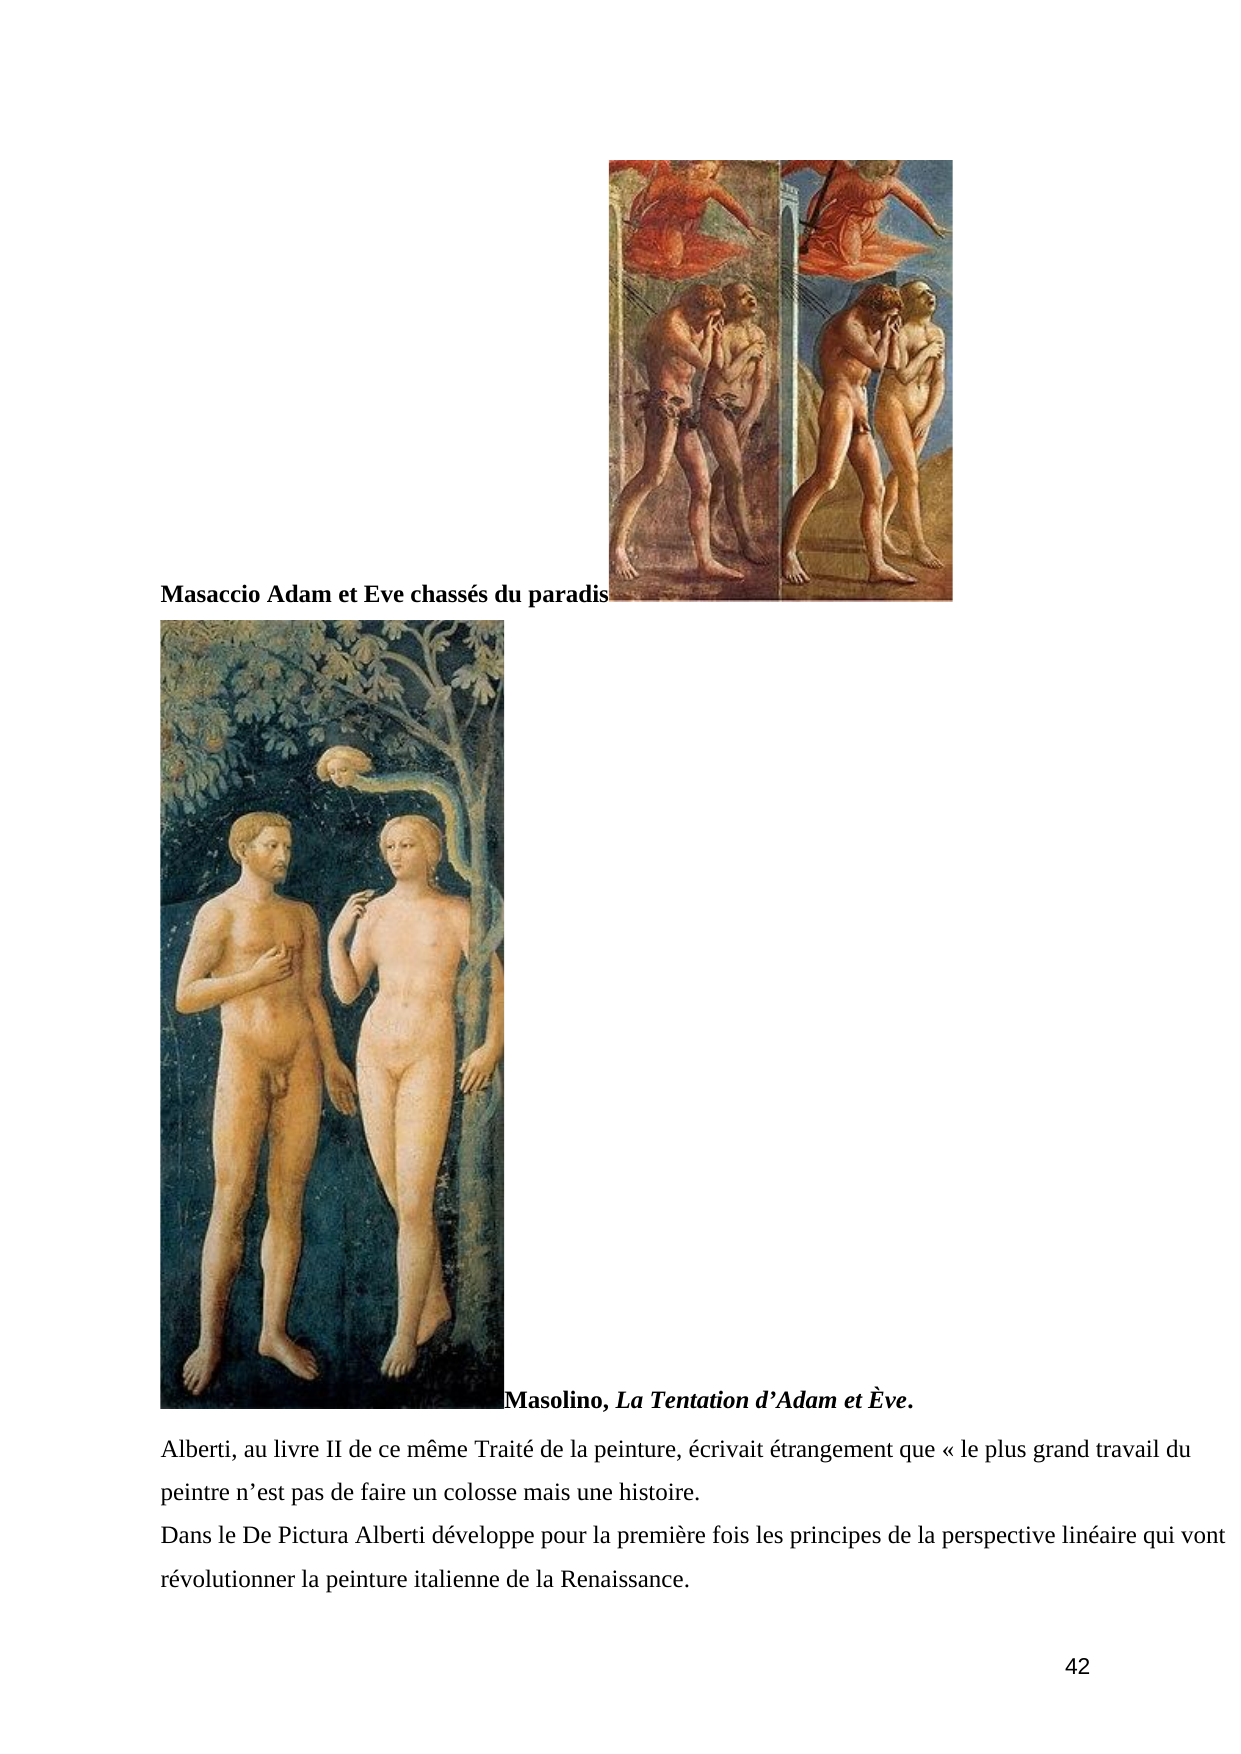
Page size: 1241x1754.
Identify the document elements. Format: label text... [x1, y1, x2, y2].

table_cell Alberti, au livre II de ce même Traité de la peinture, écrivait étrangement que « le plus grand travail du peintre n’est pas de faire un colosse mais une histoire. Dans le De Pictura Alberti développe pour la première fois les principes de la perspective linéaire qui vont révolutionner la peinture italienne de la Renaissance. [150, 1424, 1240, 1603]
picture [608, 160, 953, 602]
table_header Constituer un dossier sur la perspective à partir des documents qui suivent Daniel Arasse, dans ce quatrième entretien, revient sur l’invention de la perspective et son succès dans la peinture florentine à partir de 1420. Il insiste sur la dimension politique, idéologique et philosophique de ce bouleversement complet des scènes de représentationVies des peintres illustres Vasarihttps://fr.wikisource.org/wiki/Vies_des_peintres,_sculpteurs_et_architectes/tome_2/Masaccio_da_San-Giovanni MASACCIO DA SAN-GIOVANNI,peintre.Il est rare que la nature produise un homme de génie sans lui donner aussitôt un concurrent. Elle veut qu’ils puissent se prêter secours et encouragements mutuels, et que leurs successeurs, enflammés par les louanges qu’ils entendent prodiguer à ces glorieux maîtres, ne négligent aucun effort pour mériter les mêmes honneurs et la même renommée. Il nous sera facile de prouver la vérité de cette remarque. Filippo Brunelleschi, Donato, Ghiberti, Paolo Uccello parurent simultanément à Florence ; bientôt le style barbare et grossier, qui s’était maintenu jusqu’alors, s’écroula, et les arts, de progrès en progrès, arrivèrent enfin à cette grandeur et à cette perfection qui les distinguent aujourd’hui et que nous devons, il faut le reconnaître, à ces premiers lutteurs qui nous ont formés au combat et à la victoire.À Masaccio surtout appartient l’honneur d’avoir ramené l’art de peindre dans la bonne voie. Il considéra que la peinture ne consiste qu’à imiter la nature à l’aide des couleurs et du dessin ; il comprit que celui qui s’écarte le moins de ce suprême modèle approche le plus près de la perfection. Dès lors Masaccio, par ses études infatigables, se plaça au premier rang parmi ceux qui délivrèrent l’art des difficultés, des imperfections et des vices qui entravaient sa marche. Il donna à ses personnages de belles et de nobles attitudes, du mouvement, de la fierté, de la vie et un certain relief que l’on ne rencontre chez aucun des peintres qui l’ont précédé. Il reconnut que ces maîtres ne posaient point d’aplomb leurs figures, mais sur la pointe des pieds, et qu’ils blessaient ainsi les règles les plus essentielles des raccourcis et de la perspective. Paolo Uccello avait, à la vérité, remédié un peu à ces défauts ; mais il resta bien loin derrière Masaccio qui sut varier les raccourcis à l’infini et les rendre avec un charme dont personne n’avait encore possédé le secret. En outre, le coloris de Masaccio est doux et harmonieux au delà de toute expression. Ses draperies sont exemptes de détails minutieux, et pleines de simplicité, de souplesse et de naturel. Il offrit là un bel et utile exemple aux artistes. Enfin, on peut dire que tout ce qui a été fait avant lui est peint, mais que tout ce qu’il a fait est vrai et animé comme la nature même.Il naquit à San-Giovanni di Valdarno où se trouvent encore, dit-on, quelques ouvrages de sa jeunesse (1). Distrait, rêveur et entièrement absorbé dans les pensées de son art, il vivait sans prévoyance et pour ainsi dire au hasard. Jamais les choses de ce monde ne semblèrent le préoccuper. Il fallait qu’il fût réduit au plus extrême besoin pour se déterminer à demander quelque argent à ses débiteurs. Il se nommait Tommaso, mais il fut surnommé Masaccio à cause de ses bizarreries et non de ses méchancetés ; car il était la bonté même, et toujours prêt à rendre service. Il se consacra à la peinture dans le temps où Masolino da Panicale décorait la chapelle des Brancacci, dans l’église del Carmine. Il suivait autant que possible les traces de Donato et de Filippo Brunelleschi, et il cherchait à imiter consciencieusement la nature. Ses efforts furent couronnés d’un tel succès, que son coloris et son dessin peuvent sans désavantage soutenir la comparaison avec ceux des artistes modernes. Il lutta avec opiniâtreté et avec bonheur contre les difficultés de la perspective, comme on peut en juger par son petit tableau du Christ guérissant un possédé du démon, qui appartient aujourd’hui à la maison Ridolfo del Ghirlandaio. Il représenta dans cette composition des édifices en perspective dont on voit à la fois l’intérieur et l’extérieur, car il les prit non de face, mais de côté, tout exprès pour rencontrer et pour vaincre les plus grandes difficultés. Il affectionna les nus et les raccourcis que jusqu’alors les maîtres évitaient presque toujours. Son faire était facile, et ses draperies se distinguaient par leur simplicité.Il peignit en détrempe la Vierge, sainte Anne et l’enfant Jésus. Ce tableau est maintenant à Sant’-Ambrogio de Florence, dans une chapelle près de la porte qui conduit au parloir des religieuses.Il y a encore de Masaccio, à San-Niccolò, un autre tableau en détrempe représentant l’Annonciation de la Vierge, et un magnifique édifice en perspective et orné de colonnes dont la fuite est si bien ménagée, que peu à peu on le perd de vue.Dans l’abbaye de Florence, il peignit à fresque, sur un pilastre en face du maître-autel, un saint Ivon de Bretagne qu’il plaça dans une niche afin d’obtenir un raccourci. À l’entour, il distribua sur une corniche des veuves, des orphelins et des pauvres qui avaient été aidés dans leurs besoins par saint Ivon.À Santa-Maria-Novella, il fit également à fresque, au-dessus de l’autel de Sant’-Ignazio, la Trinité entre la Vierge et saint Jean l’Évangéliste qui contemplent le Christ crucifié. Sur les côtés, deux figures agenouillées offrent probablement les portraits des donateurs, mais elles sont maintenant presque entièrement recouvertes par un ornement doré. On remarque dans ce tableau une voûte ornée de rosaces et mise en perspective avec un art incroyable.À Santa-Maria-Maggiore, dans une chapelle près de la porte latérale qui conduit à San-Giovanni, Masaccio représenta la Vierge, sainte Catherine et saint Julien, et sur le gradin, en petite proportion, un trait de la vie de sainte Catherine, et saint Julien tuant son père et sa mère. Au milieu du gradin, il figura la Nativité du Christ avec cette simplicité et cette vérité qui lui étaient propres (2).Dans une chapelle de l’église del Carmine de Pise, on voit encore de lui la Vierge et son fils au-dessus de quelques petits anges qui jouent de divers instruments. L’un de ces anges prête une oreille attentive aux sons qu’il tire de son luth. Aux côtés de la Vierge se tiennent saint Pierre, saint Jean-Baptiste, saint Julien et saint Nicolas. Différentes actions de ces saints couvrent le gradin dont le milieu est occupé par l’Adoration des Mages. Cette dernière composition renferme des chevaux d’une beauté inimaginable ; les gens de la suite des Mages sont revêtus des costumes du temps. Plusieurs saints placés autour d’un Crucifix forment le couronnement de ce tableau. Dans la même église, un saint en habit d’évêque, peint à fresque près de la porte qui conduit au couvent, est attribué à Masaccio ; mais je suis certain qu’il est de la main de Fra Filippo, son élève.De retour à Florence, Masaccio peignit un homme et une femme nus de grandeur naturelle, qui appartiennent aujourd’hui à la maison Palla Ruccellai.Mais bientôt, poussé par l’amour de l’art, il résolut d’aller à Rome où il espérait faire des études qui le mettraient à même de surpasser tous ses rivaux. Il ne tarda pas à se trouver en crédit dans cette ville. Pour le cardinal de San-Clemente, il exécuta à fresque la Passion du Christ et l’Histoire de sainte Catherine, martyre, dans une chapelle de l’église de San-Clemente. Plusieurs tableaux en détrempe qu’il fit à la même époque se sont égarés ou ont été détruits au milieu des bouleversements de Rome. On en voit cependant encore un à Santa-Maria-Maggiore, dans une petite chapelle, près de la sacristie. Ce tableau renferme le pape Martin traçant avec une pioche les fondements de l’église, l’empereur Sigismond II et quatre saints entre lesquels se tient sainte Marie-della-Neve. Un jour Michel-Ange donna, en ma présence, les plus grands éloges à ces figures qui, disait-il, devaient être vivantes du temps de Masaccio.Pisanello et Gentile da Fabriano, chargés par le pape Martin de décorer l’église de San-Janni, avaient confié une partie de ce travail à notre artiste ; mais lorsqu’il apprit que son protecteur Cosme de Médicis était rappelé de l’exil, il abandonna tout pour courir à Florence. Il obtint aussitôt de continuer la chapelle des Brancacci, commencée dans l’église del Carmine par Masolino da Panicale qui venait de mourir. Mais, avant de se mettre à l’œuvre, il peignit, comme pour montrer les progrès qu’il avait faits, le saint Paul qui est près de l’endroit où tombent les cordes des cloches. Sous les traits du saint, auquel il ne manque que la parole pour être vivant, on reconnaît Bartolo di Angiolino Angiolini (3). Cette figure porte l’empreinte du caractère romain uni à l’énergie chrétienne. En outre, elle pose bien d’aplomb et l’effet des raccourcis y est bien exprimé. Masaccio avait une intelligence merveilleuse de cette partie de l’art. Jusqu’alors tous les peintres plaçaient leurs personnages sur la pointe des pieds. Le premier, Masaccio corrigea ce mode barbare et arriva à cette perfection que nous connaissons aujourd’hui.À cette époque l’église del Carmine ayant été consacrée, Masaccio représenta en terre verte cette cérémonie, au-dessus de la porte qui conduit au couvent (4). Parmi une foule de citoyens revêtus de manteaux et de chaperons, il introduisit Filippo Brunelleschi, Donatello, Masolino da Panicale, Niccolò da Uzzano, Antonio Brancacci, Giovanni di Bicci de Médicis, et Bartolommeo Valori. On voit encore de sa main les portraits de tous ces personnages dans la maison de Simon Corsi, gentilhomme florentin. Il y plaça aussi Lorenzo Ridolfi, ambassadeur de la république florentine à Venise, et même le portier du couvent armé de ses clefs. Dans cette composition, pleine d’excellentes qualités, chaque figure est parfaitement à son plan et en perspective, et les raccourcis sont merveilleusement rendus.Masaccio s’occupa ensuite de la chapelle des Brancacci et continua les histoires de saint Pierre, commencées par Masolino da Panicale. Il en termina plusieurs, telles que le Baptême donné au peuple, la Guérison des infirmes, la Résurrection des morts et le Tribut payé à César. On admire surtout ce dernier tableau où l’on voit le Christ entouré de ses apôtres, et ordonnant à saint Pierre de tirer du ventre d’un poisson l’argent qui est dû à César. Sous la figure d’un apôtre, Masaccio se peignit lui-même à l’aide d’un miroir, et avec tant de vérité qu’il paraît vivant. Il représenta ensuite saint Pierre et saint Paul ressuscitant le fils du roi. La mort l’empêcha d’achever ce tableau qui fut plus tard mené à fin par Filippino. Dans le Baptême de saint Pierre se trouve une figure nue et tremblante de froid, qui a justement excité l’admiration des anciens et des modernes.Cette chapelle, qui renferme encore des têtes si belles et si expressives, que l’on peut dire avec assurance qu’aucun maître de cette époque ne s’approcha autant que Masaccio des peintres modernes, a été, jusqu’à nos jours, l’école où se formèrent une foule d’artistes. C’est là que vinrent étudier les peintres et les sculpteurs les plus célèbres, Fra Giovanni da Fiesole, Fra Filippo, Filippino, Alesso Baldovinetti, Andrea dal Castagno, Andrea del Verrocchio, Domenico del Ghirlandaio, Sandro di Botticello, Léonard de Vinci, Pietro Perugino, Fra Bartolommeo di San-Marco, Mariotto Albertinelli, le divin Michel-Ange Buonarroti, Raphaël d’Urbin (5), le Granaccio, Lorenzo di Credi, Ridolfo del Ghirlandaio, Andrea del Sarto, le Rosso, le Franciabigio, Baccio Bandinelli, l’Espagnol Alonso, Jacopo da Pontormo, Perino del Vaga, Toto della Nunziata, et quantité de florentins et d’étrangers que nous passons sous silence, pour dire en un mot que tous ceux qui ont voulu connaître les bonnes règles et les bons principes, sont allés les chercher dans cette chapelle.Malgré la réputation dont jouissent les œuvres de Masaccio, on pense qu’il se serait distingué encore davantage s’il n’eût été enlevé de ce monde à la fleur de l’âge. Il n’avait que vingt-six ans (6), et sa mort fut si inopinée et si subite, que l’on pensa, non sans quelque fondement, que le poison y avait contribué plus que toute autre chose.En apprenant cette triste nouvelle, Filippo Brunelleschi ressentit une profonde douleur et s’écria : « Nous avons fait une perte immense en Masaccio. » Il lui avait enseigné la perspective et l’architecture.Masaccio fut enterré dans l’église del Carmine, l’an 1443. Comme pendant sa vie il avait été peu estimé, on ne prit pas soin alors de rappeler sa mémoire sur son tombeau ; mais plus tard les épitaphes ne lui manquèrent point (7).Annibal Caro composa en son honneur ce quatrain :Pinsi, e la mia pittura al ver fu pari ;L’atteggiai, l’avvivai, le diedi il moto ;Le diedi affetto. Insegni il BuonarrotoA tutti gli altri e da me solo impari.Fabbio Segni lui consacra ces vers :Invida cur Lachesis primo sub flore juventæ Pollice discindis stamina funereo ?Hoc uno occiso innumeros occidis Apelles : Picturæ omnis obit, hoc obeunte, lepos,Hoc sole extincto extinguuntur sidera cuncta. Heu ! decus omne perit hoc pereunte simul. Pour bien juger certaines époques, il faut tenir compte de celles qui les ont précédées ; pour bien apprécier certains hommes, il faut ne pas oublier ceux qui sont venus avant eux. Jetons donc un regard en arrière, si nous voulons connaître Masaccio, cette grande et sérieuse figure qui, d’une main, lie le présent à l’avenir, et, de l’autre, se rattache au passé.Redescendons au douzième siècle. Les intelligences subissent le despotisme du dogme religieux. L’imprudent qui s’aventurerait à attaquer la rigidité de ses préceptes, l’infaillibilité de ses règles, loin d’éveiller la sympathie, attirerait l’anathème sur sa tête. Les imaginations les plus brillantes, les esprits les plus énergiques, les individualités les plus puissantes, sont forcés de se renfermer dans le cercle tracé par l’Église. Pour elle, la tradition est un rempart que les plus téméraires, les plus audacieux, n’oseraient essayer de franchir. Les sciences, les lettres, les arts, lui obéissent humblement. Elle guide leurs élans, et les comprime, au besoin, pour les fondre dans une stricte unité. On n’obtient sa protection, on n’échappe à ses colères, qu’en acceptant le rude et étroit collier du servilisme. En un mot, l’Église est tout, l’homme n’est rien. Cet état d’inertie, d’abrutissement et d’abjection, ne pouvait durer toujours. Dieu a mis au cœur de l’homme une intarissable sève d’activité, d’indépendance et de fierté, qui ne se cache et ne se repose que pour se renouveler et se montrer ensuite plus limpide, plus abondante et plus impétueuse.Un siècle s’est à peine écoulé, que déjà l’autorité de l’Église diminue, la foi s’ébranle, le doute se glisse dans les âmes, les illusions se dissipent, les rêves s’évanouissent. L’inquiétude, avant-courière des révolutions, l’inquiétude circule partout. L’immobilité a produit la souffrance : on veut du mouvement, mais on hésite encore, parce qu’on ne sait où aller, vers quel but se diriger. Maintenant, qu’un homme se lève et fasse le premier pas, il sera salué par de larges acclamations. Voyez quels sinistres pressentiments rident le front des vieux ouvriers byzantins. Ceux-là sont cloués à leurs croyances ; comment pourront-ils suivre la marche ? Une poignante anxiété se révèle dans chacune de leurs œuvres. Ils se débattent et pleurent la perte de leur repos.Un homme naît à Florence, Cimabue. Avide de vérité, impatient d’avenir, il n’ignore point les erreurs, les souffrances, les inquiétudes du jour. Il veut y remédier. Il comprend le besoin de fonder une doctrine bienfaisante, féconde, harmonique, progressive. Quelle influence exercera-t-il sur son époque, sur l’avenir ? quel sera son essor ? son rôle sera-t-il éphémère ? ses efforts seront-ils stériles ? le germe qu’il porte doit-il fructifier ou avorter ? que jaillira-t-il de sa tête ? quels enseignements va-t-il formuler ? Relever l’homme de son abaissement, lui rendre la dignité, chasser la superstition, briser la tyrannie de l’Église, abandonner la routine de Byzance, corriger et élargir la tradition : telles sont les nouveautés émises par Cimabue, mais d’une manière vague, indécise, timide. Le noble Cimabue eut peur de sa hardiesse. Heureusement, grandissait près de lui, dans son atelier, un intrépide enfant qu’il avait arraché à la garde des troupeaux. Le pâtre Giotto, nourri des idées de son maître, se les assimila, et les érigea en principes qu’il soutint et propagea avec une audace que le bonheur couronna. Lorsque Giotto eut déployé le drapeau du progrès, toute incertitude cessa ; on se rallia à lui de toutes parts, pour aller en avant d’un commun accord. À cette révolution, qui avait substitué la liberté individuelle à l’unité despotique du dogme, il ne fallut qu’un siècle pour porter ses fruits. La réédification devait suivre de près la destruction. À côté des ruines amoncelées, s’entassaient de précieux matériaux. À mesure que l’on démolissait le passé, on jetait les fondements de l’avenir. Si, d’un côté, on entretenait le doute, on raillait la croyance, on cassait les symboles, d’un autre côté, on résolvait des problèmes, on consacrait l’examen, on réhabilitait la forme. L’harmonie présidait à l’anarchie. Ces régénérateurs étaient réunis par un même sentiment, vivifiés par un immense et unanime espoir. Aussi leur ardeur, leur persévérance, leur dévouement, présageaient-ils d’infinis triomphes. Dès le premier choc, les disciples de Byzance avaient vu leur zèle s’amoindrir, leur foi s’affaiblir. S’ils se défendaient encore contre le brûlant enthousiasme qui s’agitait autour d’eux, ils se dépitaient en secret contre les séculaires traditions auxquelles ils s’obstinaient à rester fidèles. La vieillesse a souvent conscience de la pesanteur de son allure ; mais pourrait-elle la changer pour la verdeur de la jeunesse, quand même elle l’essaierait ? Ainsi, tandis que les Giotto, les Stefano, les Gaddi, les Orcagna, les Giottino, travaillaient avec énergie à l’œuvre de rénovation, les Margaritone, les Ugolino, les Buffalmacco, les Duccio, renonçaient à les suivre, exhalaient leurs regrets en paroles amères, et se cloîtraient dans leurs vieilles erreurs, d’autant plus étroitement qu’ils sentaient leur impuissance à servir les vérités nouvelles, manifestées par leurs jeunes et heureux adversaires. La réforme morale entreprise par Cimabue et Giotto réclamait impérieusement la réforme matérielle. Aussi, ces illustres maîtres et leurs dignes élèves s’appliquaient-ils, avec une infatigable ardeur, à l’amélioration et à la recherche des procédés et des ressources techniques. La carrière qu’ils avaient à parcourir était longue et difficile ; ils ne devaient rien négliger de ce qui était nécessaire pour assurer leur marche, et renverser les obstacles qui l’auraient entravée. Afin de rompre avec les types traditionnels qui les obsédaient, ils résolurent de s’appuyer exclusivement sur la nature, et de renier tout ce qui s’en écartait. Ils traitèrent donc avec dédain et mépris les anciens modèles, sans s’inquiéter des murmures des vieillards qui, alors comme toujours, n’avaient d’amour et de vénération que pour le passé. Ils étaient d’ailleurs entourés par tous les hommes d’érudition et de poésie, qui avaient à cœur de les encourager dans leur apostolat. Les écrits du Dante, de Pétrarque, de Boccace et de Villani, l’historien de Florence, en fournissent les preuves irrécusables. Lorsque Cimabue, Giotto, Stefano, Gaddi, Giottino, Orcagna, Paolo Uccello et Masolino da Panicale, eurent scruté la nature, et arraché à la science tous ses secrets, quelle part était réservée à Masaccio ? que lui restait-il à faire ? Il s’empara de toutes les acquisitions de ses prédécesseurs, les rassembla en faisceau, les embellit, les augmenta, et les remit aux mains de ceux qui devaient s’en servir pour porter l’art à son apogée. C’est ce que confirme Vasari, quand il nous dit que les Vinci, les Raphaël, les Michel-Ange, vinrent étudier les fresques de la chapelle del Carmine. Cela, il nous semble, suffirait à la gloire de Masaccio, lors même que la postérité n’aurait pas sanctionné ces autres paroles de Vasari : « Tout ce qui a été fait avant Masaccio est peint ; mais tout ce qu’il a fait est vrai et animé comme la nature même. »NOTES. (1) Masaccio était fils de Ser Giovanni et petit-fils de Simone de la famille des Guidi della Scheggia. Il naquit à San-Giovanni dans l’état de Florence, l’an 1402, comme le prouve authentiquement le Baldinucci, Dec. III, part. i, sec. 5, c. 77 et 78.(2) La plupart des peintures de Masaccio que Vasari a mentionnées jusqu’ici sont malheureusement détruites.(3) Ce saint Paul fut impitoyablement jeté à terre lorsque l’on construisit la chapelle de Sant’-Andrea Corsini.(4) On a encore à déplorer la perte de cette peinture.(5) C’est dans la chapelle del Carmine que Raphaël a pillé, s’il est permis de s’exprimer ainsi, pour les transporter dans les loges vaticanes, l’Adam et l’Ève chassés du paradis terrestre.(6) Le Baldinucci prouve que Masaccio vécut quarante-un ans. Selon le même auteur, Masaccio eut un frère nommé Giovanni qui exerça également la peinture. Voyez le Baldinucci, Dec. IV, part. i, sec. 3, c. 100.(7) Dans la première édition du Vasari on trouve les vers suivants : Masaccio nel Carmine Se alcun cercasse il marmo o il nome mio, La chiesa è il marmo, una capella è il nome : Morii, chè natura ebbe invidia, come L’arte del mio pennel uopo e desio.Masacci Florentini ossaToto hoc teguntur temploQuem natura fortassis invidia motaNe quandoque superaretur ab arteAnno ætatis suæ xxvi.Proh dôlor ! iniquissimè rapuit.Quod inopia factum forte fuitId honori sibi vertit. Masaccio Adam et Eve chassés du paradisMasolino, La Tentation d’Adam et Ève. [150, 150, 1240, 1424]
picture [160, 620, 505, 1409]
